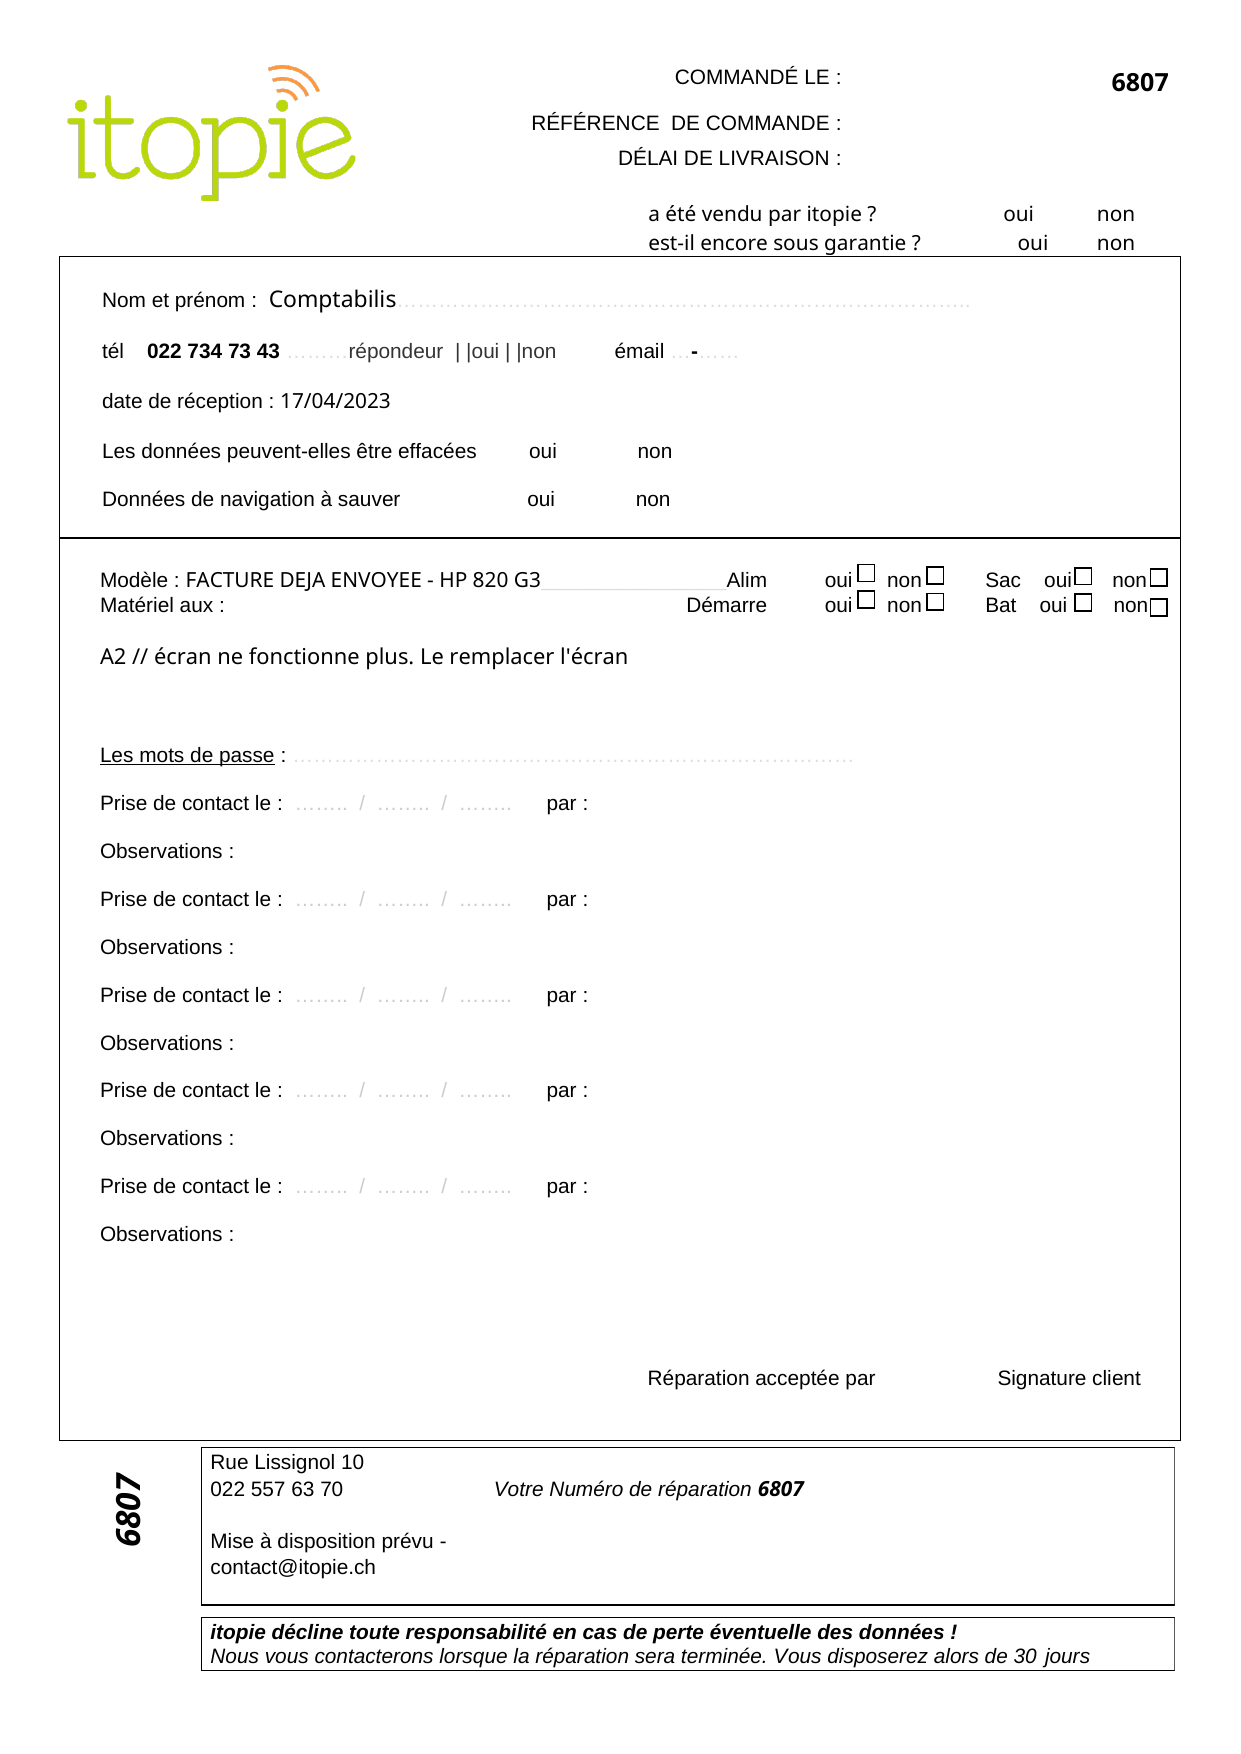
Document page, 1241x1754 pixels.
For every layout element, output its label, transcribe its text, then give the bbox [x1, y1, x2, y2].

text a été vendu par itopie ? oui non [59, 199, 1181, 228]
text Observations : [60, 1123, 1180, 1150]
text Nom et prénom : Comptabilis……………………………………………………………………….. [60, 280, 1180, 314]
text date de réception : 17/04/2023 [60, 383, 1180, 415]
text Matériel aux : Démarre oui non Bat oui non [60, 590, 1180, 617]
picture [67, 65, 356, 201]
text A2 // écran ne fonctionne plus. Le remplacer l'écran [60, 638, 1180, 671]
text Observations : [60, 1219, 1180, 1246]
text Les données peuvent-elles être effacées oui non [60, 436, 1180, 463]
text tél 022 734 73 43 ………répondeur | |oui | |non émail …-…… [60, 335, 1180, 362]
text Prise de contact le : …….. / …….. / …….. par : [60, 788, 1180, 815]
table_header Rue Lissignol 10 022 557 63 70 Votre Numéro de réparation 6807 Mise à disposition prévu - contact@itopie.ch [195, 1441, 1180, 1611]
table_header COMMANDÉ LE : [490, 59, 847, 104]
table_cell [847, 105, 1180, 140]
text Observations : [60, 836, 1180, 863]
text Réparation acceptée par Signature client [60, 1363, 1180, 1390]
table_cell itopie décline toute responsabilité en cas de perte éventuelle des données ! Nous vous contacterons lorsque la réparation sera terminée. Vous disposerez alors de 30 jours [195, 1611, 1180, 1677]
table_cell [847, 140, 1180, 175]
text Prise de contact le : …….. / …….. / …….. par : [60, 883, 1180, 911]
text Modèle : FACTURE DEJA ENVOYEE - HP 820 G3 Alim oui non Sac oui non [60, 562, 856, 590]
text Observations : [60, 931, 1180, 958]
text Prise de contact le : …….. / …….. / …….. par : [60, 1171, 1180, 1198]
table_cell DÉLAI DE LIVRAISON : [490, 140, 847, 175]
text Modèle : FACTURE DEJA ENVOYEE - HP 820 G3 Alim oui non Sac oui non [948, 562, 1180, 590]
text Prise de contact le : …….. / …….. / …….. par : [60, 979, 1180, 1006]
table_header 6807 [59, 1441, 195, 1677]
table_cell RÉFÉRENCE DE COMMANDE : [490, 105, 847, 140]
text Données de navigation à sauver oui non [60, 484, 1180, 511]
table_header 6807 [847, 59, 1180, 104]
text est-il encore sous garantie ? oui non [59, 228, 1181, 256]
text Prise de contact le : …….. / …….. / …….. par : [60, 1075, 1180, 1102]
text Observations : [60, 1027, 1180, 1054]
text Les mots de passe : ……………………………………………………………………… [60, 740, 1180, 767]
